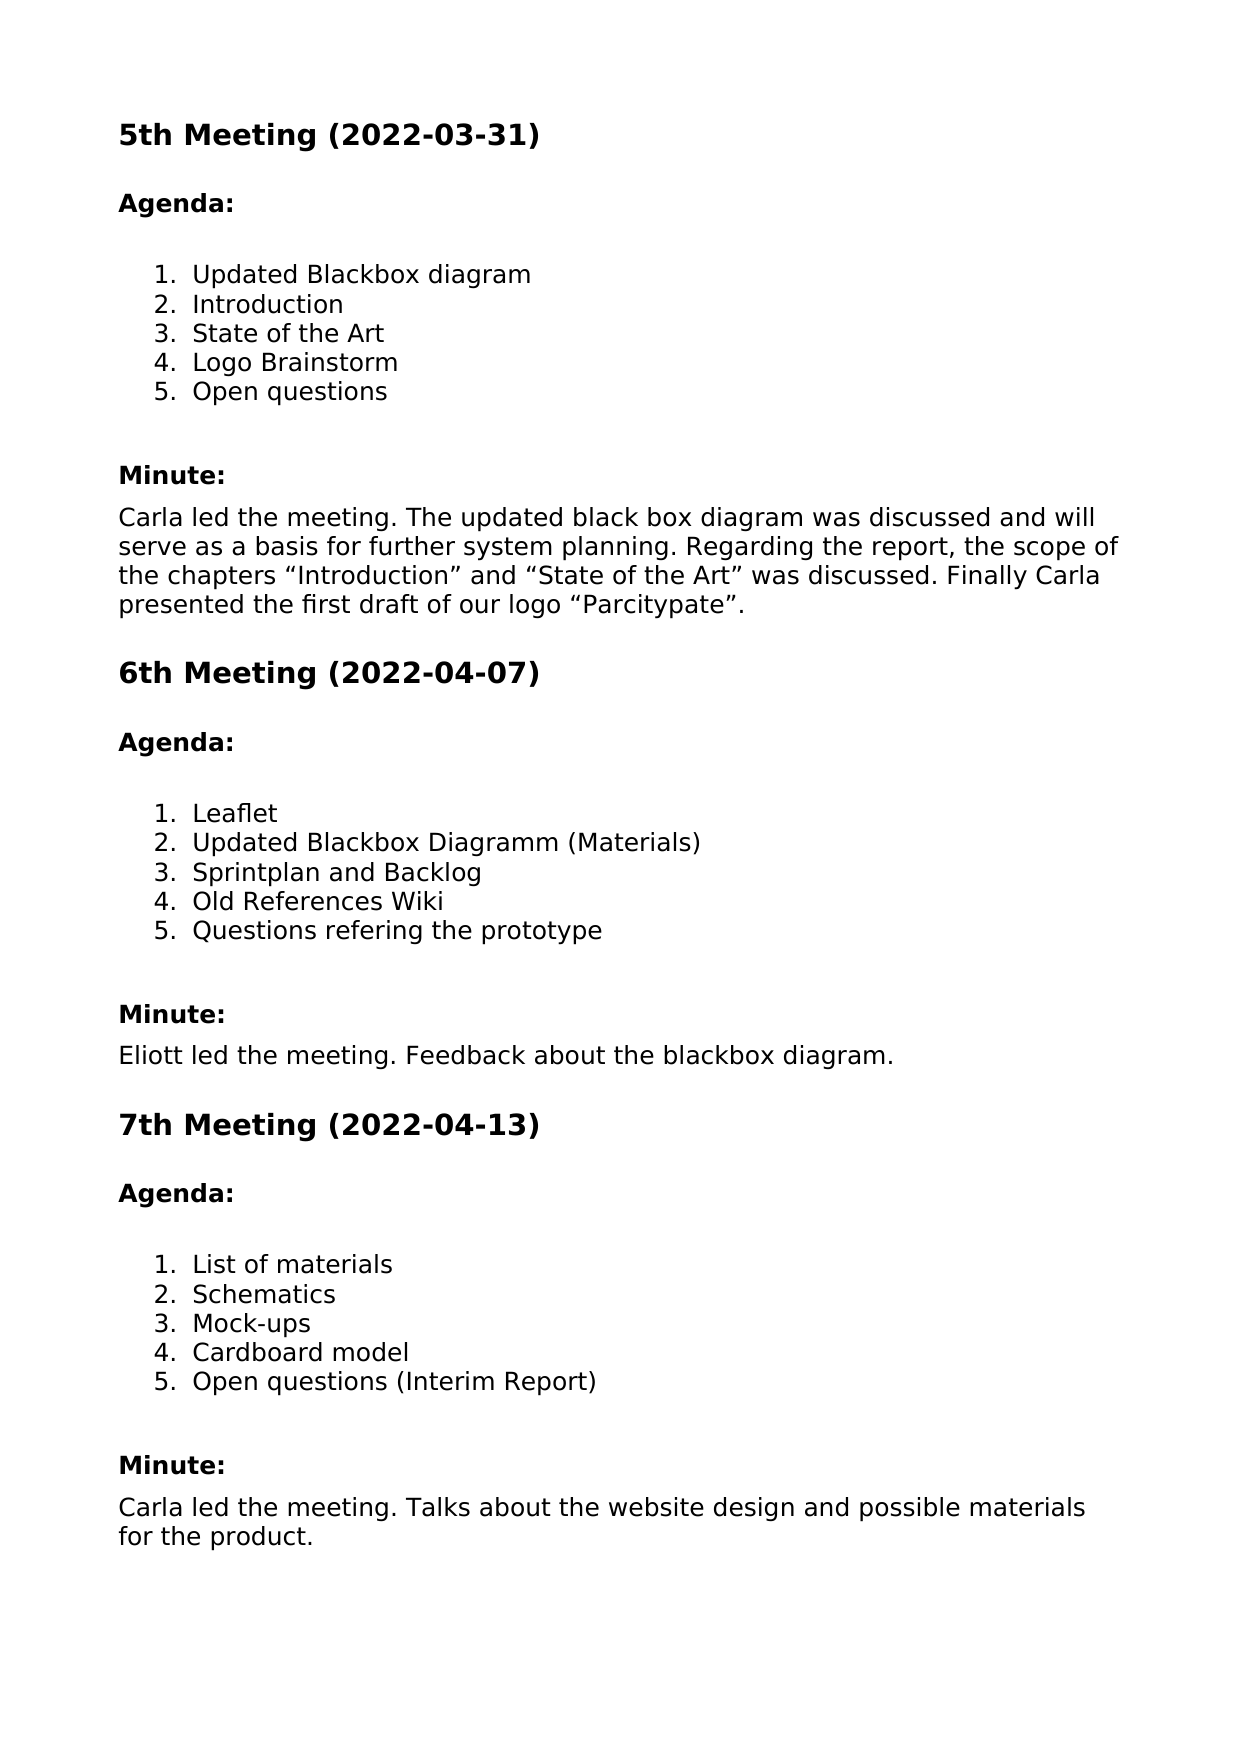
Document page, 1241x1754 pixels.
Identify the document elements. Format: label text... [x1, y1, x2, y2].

text Eliott led the meeting. Feedback about the blackbox diagram. [118, 1041, 1122, 1071]
list Leaflet [177, 799, 1122, 829]
list Mock-ups [177, 1309, 1122, 1338]
list Questions refering the prototype [177, 916, 1122, 945]
text Carla led the meeting. Talks about the website design and possible materials for the product. [118, 1493, 1122, 1551]
subtitle 6th Meeting (2022-04-07) [118, 657, 1122, 691]
list Open questions [177, 377, 1122, 407]
list Old References Wiki [177, 887, 1122, 916]
list Updated Blackbox diagram [177, 261, 1122, 290]
subtitle Minute: [118, 1451, 1122, 1480]
subtitle Minute: [118, 461, 1122, 490]
list Logo Brainstorm [177, 348, 1122, 377]
list Cardboard model [177, 1338, 1122, 1367]
subtitle Agenda: [118, 1179, 1122, 1209]
list Updated Blackbox Diagramm (Materials) [177, 829, 1122, 858]
subtitle 7th Meeting (2022-04-13) [118, 1108, 1122, 1142]
list List of materials [177, 1251, 1122, 1280]
list Open questions (Interim Report) [177, 1367, 1122, 1397]
text Carla led the meeting. The updated black box diagram was discussed and will serve as a basis for further system planning. Regarding the report, the scope of the chapters “Introduction” and “State of the Art” was discussed. Finally Carla presented the first draft of our logo “Parcitypate”. [118, 503, 1122, 619]
subtitle Agenda: [118, 189, 1122, 219]
subtitle Minute: [118, 1000, 1122, 1029]
list Introduction [177, 290, 1122, 319]
list State of the Art [177, 319, 1122, 348]
list Schematics [177, 1280, 1122, 1309]
subtitle 5th Meeting (2022-03-31) [118, 118, 1122, 152]
list Sprintplan and Backlog [177, 858, 1122, 887]
subtitle Agenda: [118, 728, 1122, 757]
